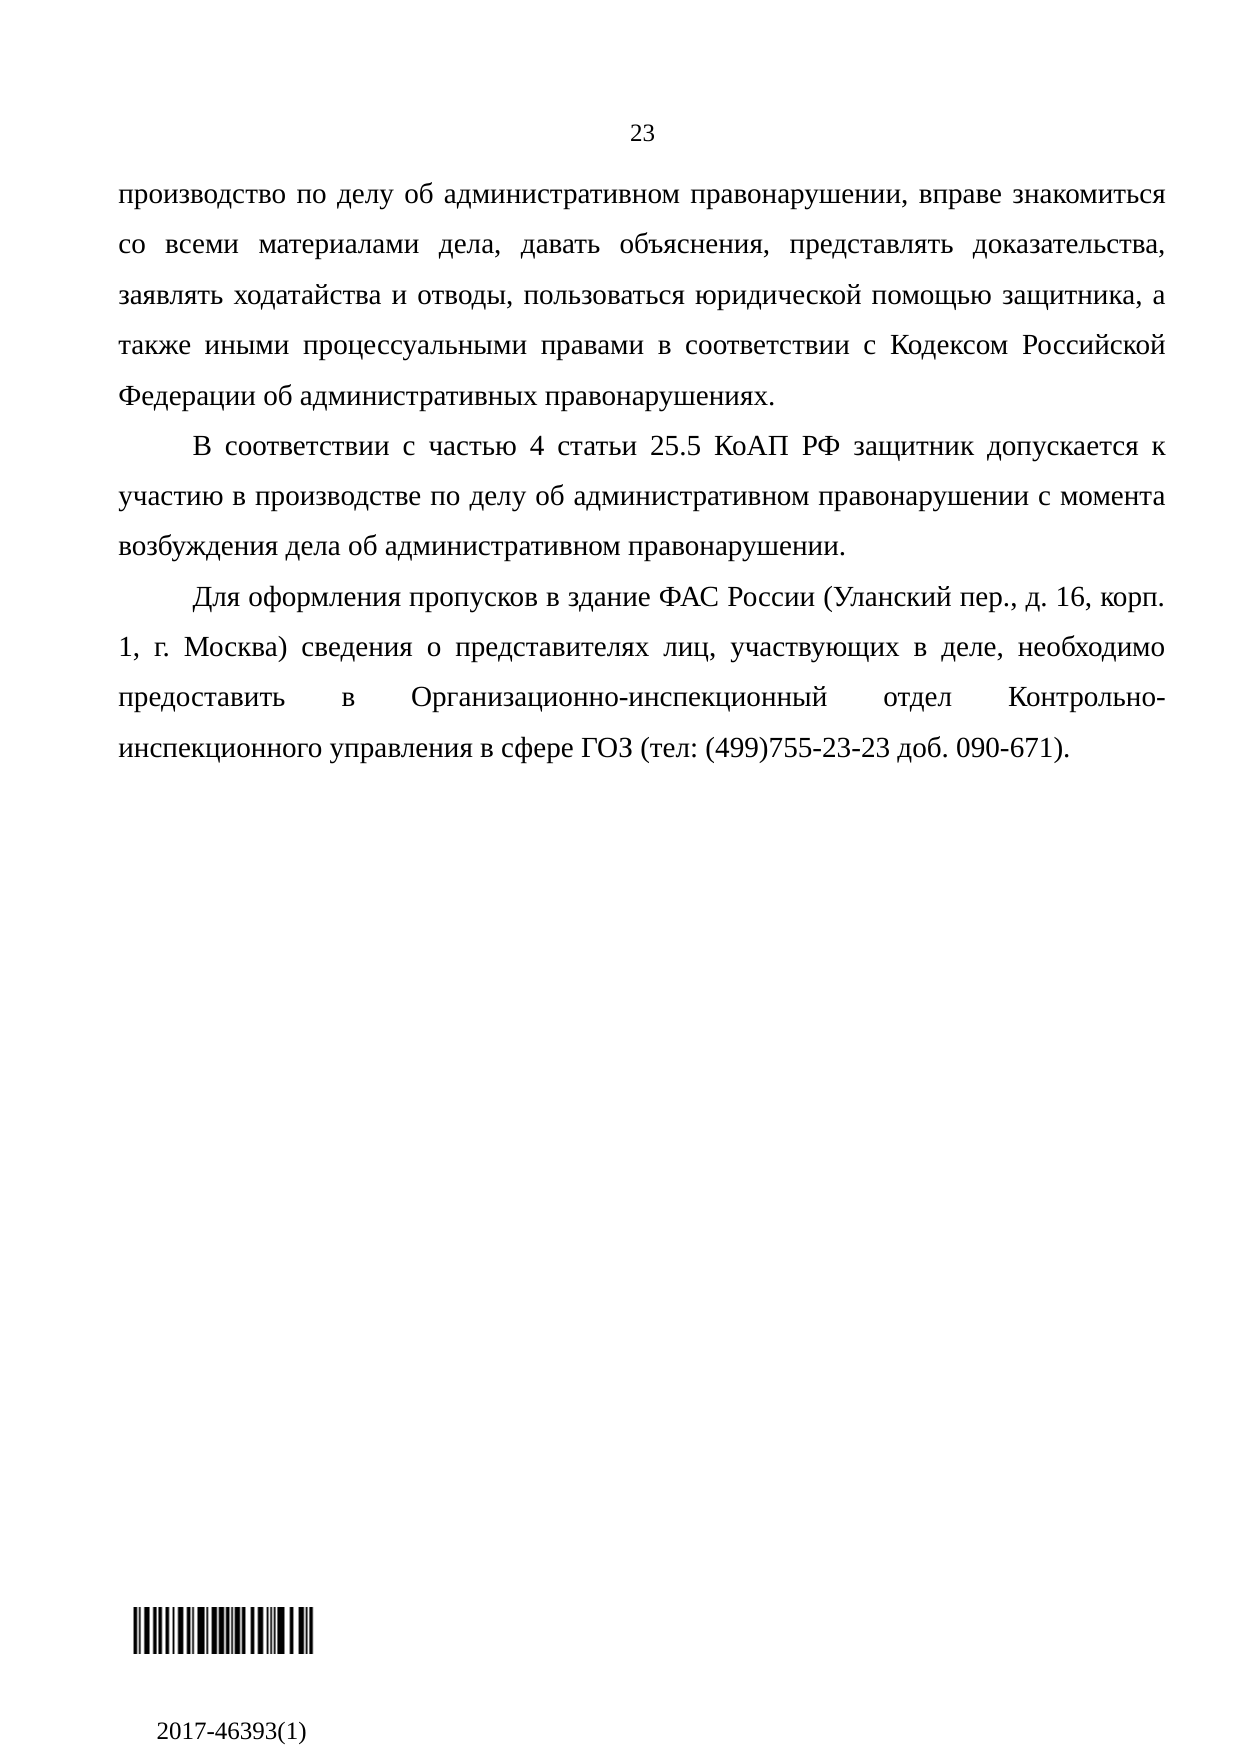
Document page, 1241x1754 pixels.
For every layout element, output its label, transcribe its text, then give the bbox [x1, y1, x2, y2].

picture [118, 1607, 331, 1654]
text производство по делу об административном правонарушении, вправе знакомиться со всеми материалами дела, давать объяснения, представлять доказательства, заявлять ходатайства и отводы, пользоваться юридической помощью защитника, а также иными процессуальными правами в соответствии с Кодексом Российской Федерации об административных правонарушениях. [118, 176, 1167, 411]
text В соответствии с частью 4 статьи 25.5 КоАП РФ защитник допускается к участию в производстве по делу об административном правонарушении с момента возбуждения дела об административном правонарушении. [118, 428, 1167, 562]
text Для оформления пропусков в здание ФАС России (Уланский пер., д. 16, корп. 1, г. Москва) сведения о представителях лиц, участвующих в деле, необходимо предоставить в Организационно-инспекционный отдел Контрольно-инспекционного управления в сфере ГОЗ (тел: (499)755-23-23 доб. 090-671). [118, 579, 1167, 763]
